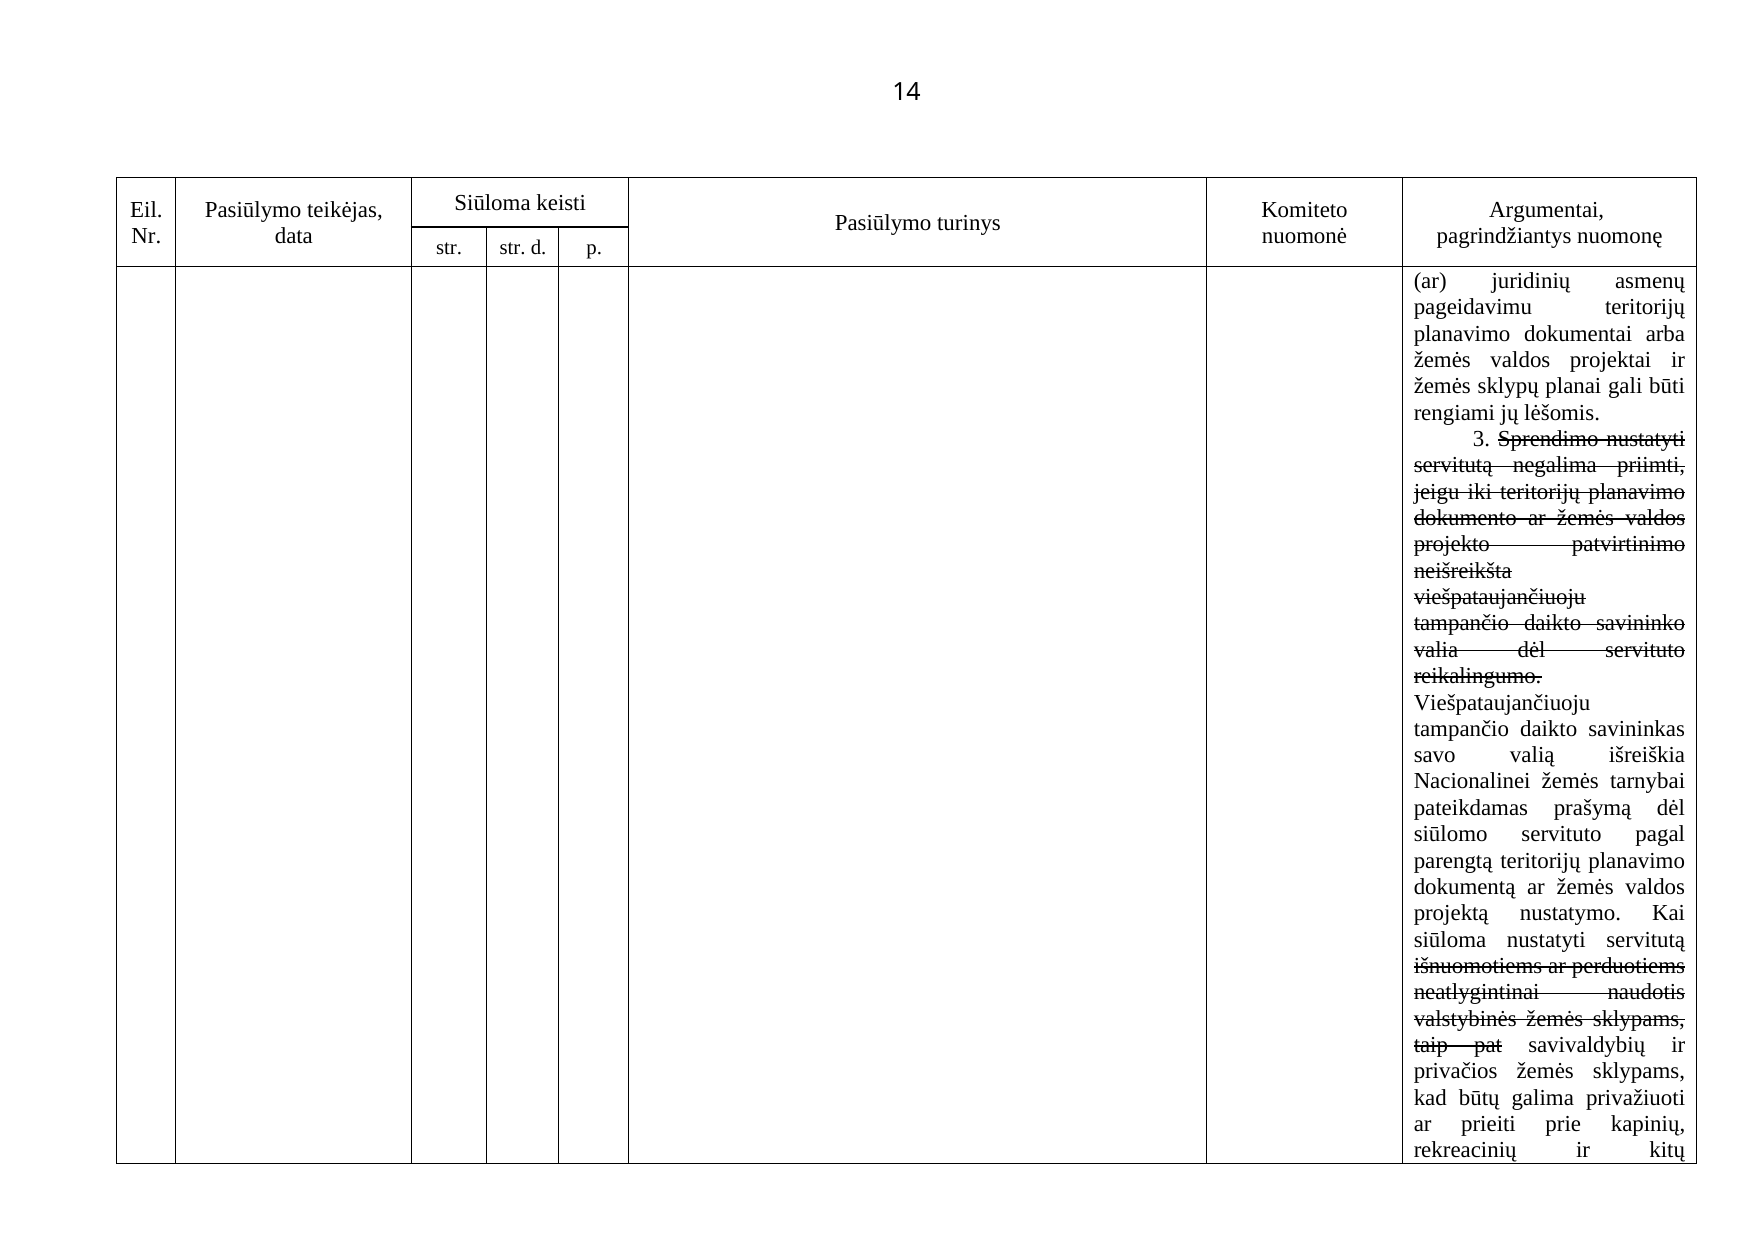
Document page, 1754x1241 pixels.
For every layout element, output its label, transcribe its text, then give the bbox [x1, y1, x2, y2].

table_header Argumentai, pagrindžiantys nuomonę [1403, 178, 1696, 266]
table_cell [1207, 267, 1402, 1163]
table_cell [629, 267, 1206, 1163]
table_cell p. [559, 228, 628, 266]
table_header Eil. Nr. [117, 178, 175, 266]
table_cell [117, 267, 175, 1163]
table_header Pasiūlymo turinys [629, 178, 1206, 266]
table_header Siūloma keisti [412, 178, 628, 226]
table_cell [176, 267, 411, 1163]
table_cell (ar) juridinių asmenų pageidavimu teritorijų planavimo dokumentai arba žemės valdos projektai ir žemės sklypų planai gali būti rengiami jų lėšomis. 3. Sprendimo nustatyti servitutą negalima priimti, jeigu iki teritorijų planavimo dokumento ar žemės valdos projekto patvirtinimo neišreikšta viešpataujančiuoju tampančio daikto savininko valia dėl servituto reikalingumo. Viešpataujančiuoju tampančio daikto savininkas savo valią išreiškia Nacionalinei žemės tarnybai pateikdamas prašymą dėl siūlomo servituto pagal parengtą teritorijų planavimo dokumentą ar žemės valdos projektą nustatymo. Kai siūloma nustatyti servitutą išnuomotiems ar perduotiems neatlygintinai naudotis valstybinės žemės sklypams, taip pat savivaldybių ir privačios žemės sklypams, kad būtų galima privažiuoti ar prieiti prie kapinių, rekreacinių ir kitų [1403, 267, 1696, 1163]
table_cell [559, 267, 628, 1163]
table_header Pasiūlymo teikėjas, data [176, 178, 411, 266]
table_cell [487, 267, 558, 1163]
table_cell str. [412, 228, 486, 266]
table_cell [412, 267, 486, 1163]
table_cell str. d. [487, 228, 558, 266]
table_header Komiteto nuomonė [1207, 178, 1402, 266]
